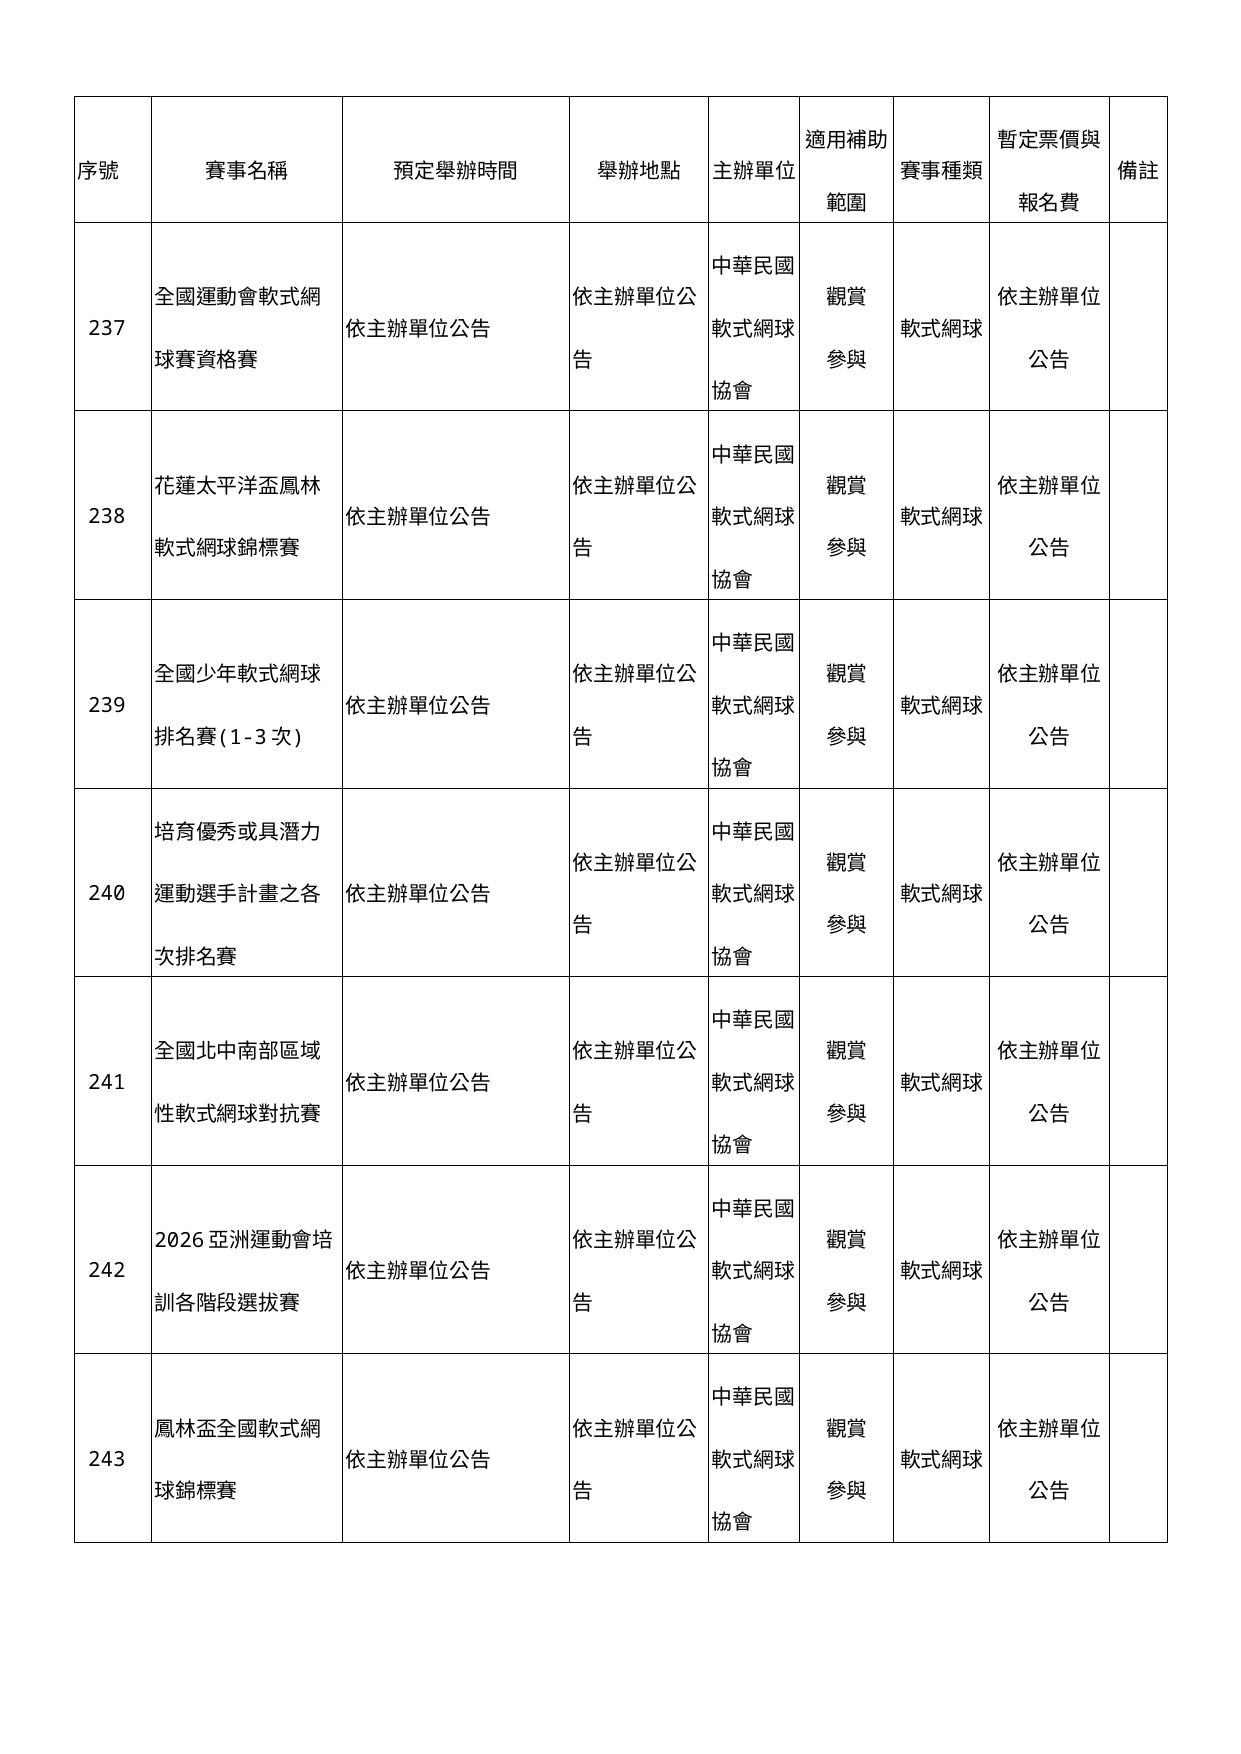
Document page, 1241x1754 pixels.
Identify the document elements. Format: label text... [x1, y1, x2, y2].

table_cell 依主辦單位公告 [343, 223, 569, 410]
table_cell 中華民國軟式網球協會 [709, 411, 799, 599]
table_header 賽事種類 [894, 97, 989, 222]
table_cell 依主辦單位公告 [570, 411, 708, 599]
table_cell [75, 1354, 151, 1542]
table_cell 依主辦單位公告 [990, 789, 1109, 976]
table_header 序號 [75, 97, 151, 222]
table_cell 軟式網球 [894, 789, 989, 976]
table_cell 中華民國軟式網球協會 [709, 977, 799, 1164]
table_header 暫定票價與報名費 [990, 97, 1109, 222]
table_cell 依主辦單位公告 [570, 1166, 708, 1353]
table_cell 中華民國軟式網球協會 [709, 600, 799, 787]
table_header 預定舉辦時間 [343, 97, 569, 222]
table_cell 全國北中南部區域性軟式網球對抗賽 [152, 977, 342, 1164]
table_header 主辦單位 [709, 97, 799, 222]
table_cell 依主辦單位公告 [570, 600, 708, 787]
table_cell [75, 223, 151, 410]
table_cell [75, 1166, 151, 1353]
table_header 賽事名稱 [152, 97, 342, 222]
table_cell 軟式網球 [894, 411, 989, 599]
table_cell 2026亞洲運動會培訓各階段選拔賽 [152, 1166, 342, 1353]
table_cell 依主辦單位公告 [990, 223, 1109, 410]
table_cell [1110, 977, 1167, 1164]
table_cell 軟式網球 [894, 1354, 989, 1542]
table_cell 依主辦單位公告 [570, 223, 708, 410]
table_cell 觀賞 參與 [800, 1354, 893, 1542]
table_cell 軟式網球 [894, 223, 989, 410]
table_cell 依主辦單位公告 [343, 600, 569, 787]
table_cell [1110, 1166, 1167, 1353]
table_cell 依主辦單位公告 [990, 1166, 1109, 1353]
table_cell 觀賞 參與 [800, 977, 893, 1164]
table_cell [1110, 411, 1167, 599]
table_cell 觀賞 參與 [800, 789, 893, 976]
table_cell 依主辦單位公告 [570, 1354, 708, 1542]
table_cell 依主辦單位公告 [990, 411, 1109, 599]
table_cell [1110, 1354, 1167, 1542]
table_cell 依主辦單位公告 [343, 1354, 569, 1542]
table_cell 依主辦單位公告 [990, 977, 1109, 1164]
table_cell 全國運動會軟式網球賽資格賽 [152, 223, 342, 410]
table_cell [1110, 223, 1167, 410]
table_cell 軟式網球 [894, 977, 989, 1164]
table_cell 觀賞 參與 [800, 1166, 893, 1353]
table_cell 依主辦單位公告 [990, 1354, 1109, 1542]
table_cell [75, 977, 151, 1164]
table_cell 中華民國軟式網球協會 [709, 1354, 799, 1542]
table_cell 中華民國軟式網球協會 [709, 223, 799, 410]
table_cell [75, 411, 151, 599]
table_cell 依主辦單位公告 [343, 1166, 569, 1353]
table_cell [75, 789, 151, 976]
table_header 適用補助範圍 [800, 97, 893, 222]
table_cell 中華民國軟式網球協會 [709, 789, 799, 976]
table_cell 依主辦單位公告 [343, 789, 569, 976]
table_header 舉辦地點 [570, 97, 708, 222]
table_cell [75, 600, 151, 787]
table_cell 觀賞 參與 [800, 411, 893, 599]
table_cell [1110, 789, 1167, 976]
table_cell [1110, 600, 1167, 787]
table_header 備註 [1110, 97, 1167, 222]
table_cell 鳳林盃全國軟式網球錦標賽 [152, 1354, 342, 1542]
table_cell 依主辦單位公告 [343, 411, 569, 599]
table_cell 依主辦單位公告 [990, 600, 1109, 787]
table_cell 培育優秀或具潛力運動選手計畫之各次排名賽 [152, 789, 342, 976]
table_cell 軟式網球 [894, 1166, 989, 1353]
table_cell 依主辦單位公告 [570, 789, 708, 976]
table_cell 觀賞 參與 [800, 600, 893, 787]
table_cell 中華民國軟式網球協會 [709, 1166, 799, 1353]
table_cell 軟式網球 [894, 600, 989, 787]
table_cell 全國少年軟式網球排名賽(1-3次) [152, 600, 342, 787]
table_cell 花蓮太平洋盃鳳林軟式網球錦標賽 [152, 411, 342, 599]
table_cell 觀賞 參與 [800, 223, 893, 410]
table_cell 依主辦單位公告 [343, 977, 569, 1164]
table_cell 依主辦單位公告 [570, 977, 708, 1164]
